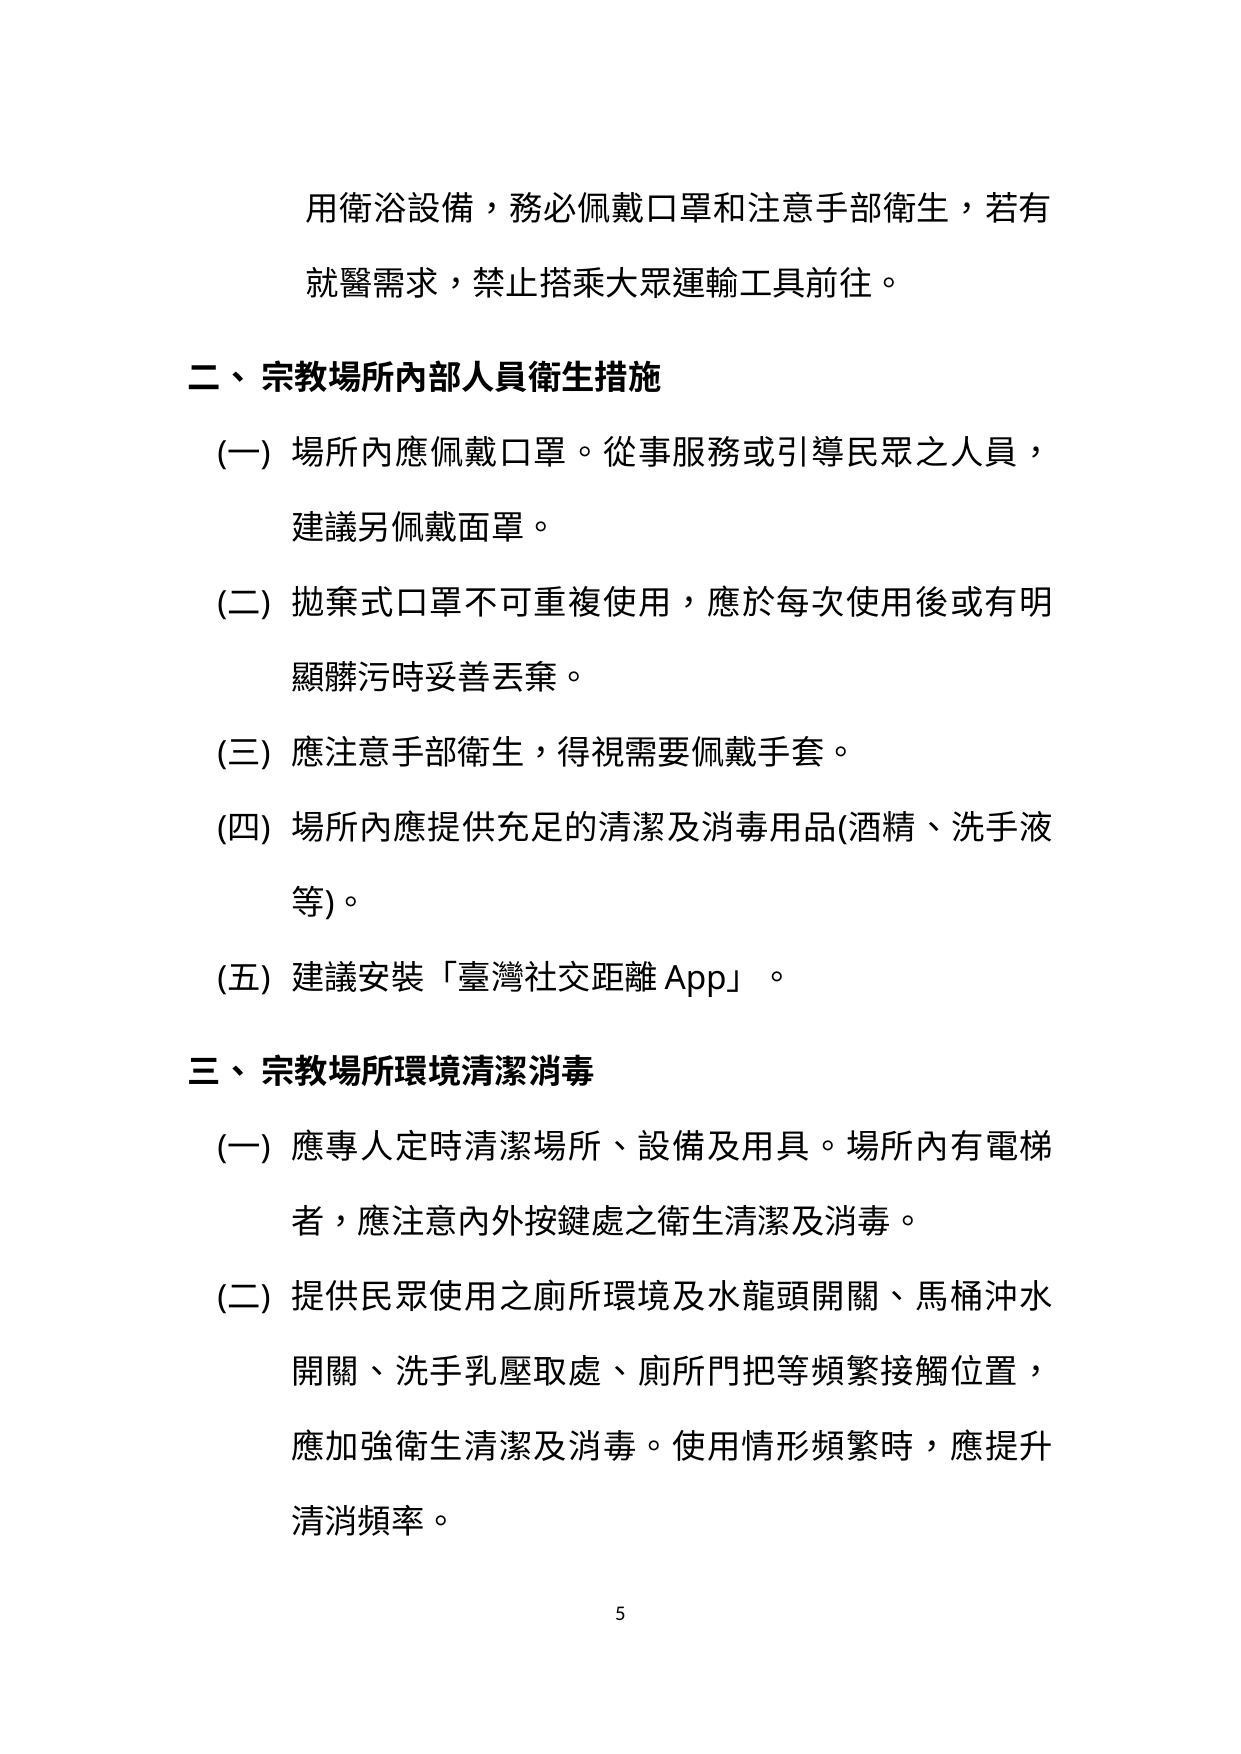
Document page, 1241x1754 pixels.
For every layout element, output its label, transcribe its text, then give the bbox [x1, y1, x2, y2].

subtitle 宗教場所環境清潔消毒 [187, 1025, 1053, 1100]
list 場所內應佩戴口罩。從事服務或引導民眾之人員，建議另佩戴面罩。 [217, 406, 1053, 556]
list 建議安裝「臺灣社交距離App」。 [217, 931, 1053, 1006]
list 用衛浴設備，務必佩戴口罩和注意手部衛生，若有就醫需求，禁止搭乘大眾運輸工具前往。 [261, 162, 1053, 312]
list 提供民眾使用之廁所環境及水龍頭開關、馬桶沖水開關、洗手乳壓取處、廁所門把等頻繁接觸位置，應加強衛生清潔及消毒。使用情形頻繁時，應提升清消頻率。 [217, 1250, 1053, 1550]
list 應注意手部衛生，得視需要佩戴手套。 [217, 706, 1053, 781]
list 拋棄式口罩不可重複使用，應於每次使用後或有明顯髒污時妥善丟棄。 [217, 556, 1053, 706]
list 應專人定時清潔場所、設備及用具。場所內有電梯者，應注意內外按鍵處之衛生清潔及消毒。 [217, 1100, 1053, 1250]
subtitle 宗教場所內部人員衛生措施 [187, 331, 1053, 406]
list 場所內應提供充足的清潔及消毒用品(酒精、洗手液等)。 [217, 781, 1053, 931]
